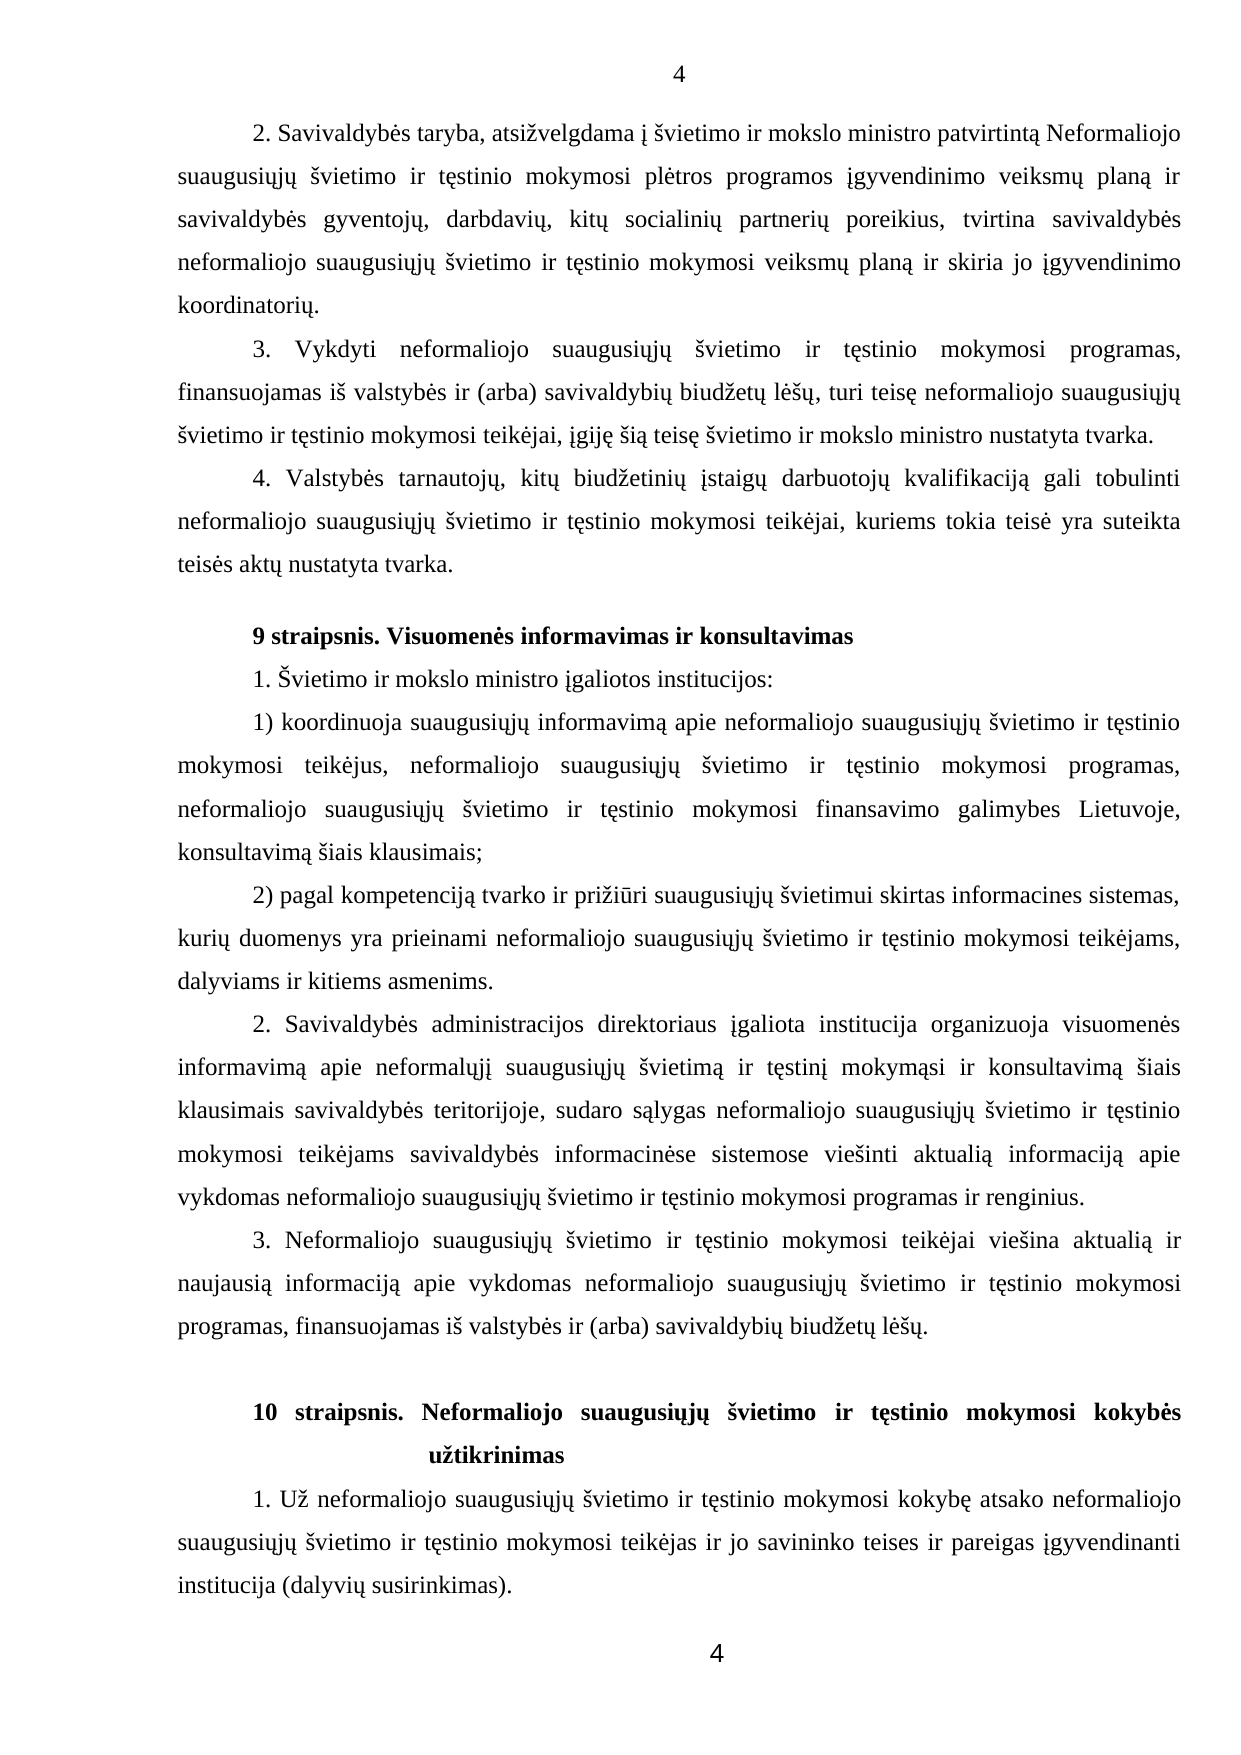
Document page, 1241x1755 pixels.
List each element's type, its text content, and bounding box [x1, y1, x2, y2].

text 2. Savivaldybės taryba, atsižvelgdama į švietimo ir mokslo ministro patvirtintą Neformaliojo suaugusiųjų švietimo ir tęstinio mokymosi plėtros programos įgyvendinimo veiksmų planą ir savivaldybės gyventojų, darbdavių, kitų socialinių partnerių poreikius, tvirtina savivaldybės neformaliojo suaugusiųjų švietimo ir tęstinio mokymosi veiksmų planą ir skiria jo įgyvendinimo koordinatorių. [177, 118, 1181, 319]
text 1) koordinuoja suaugusiųjų informavimą apie neformaliojo suaugusiųjų švietimo ir tęstinio mokymosi teikėjus, neformaliojo suaugusiųjų švietimo ir tęstinio mokymosi programas, neformaliojo suaugusiųjų švietimo ir tęstinio mokymosi finansavimo galimybes Lietuvoje, konsultavimą šiais klausimais; [177, 707, 1181, 866]
text 2) pagal kompetenciją tvarko ir prižiūri suaugusiųjų švietimui skirtas informacines sistemas, kurių duomenys yra prieinami neformaliojo suaugusiųjų švietimo ir tęstinio mokymosi teikėjams, dalyviams ir kitiems asmenims. [177, 880, 1181, 995]
text 10 straipsnis. Neformaliojo suaugusiųjų švietimo ir tęstinio mokymosi kokybės užtikrinimas [252, 1397, 1181, 1469]
text 3. Neformaliojo suaugusiųjų švietimo ir tęstinio mokymosi teikėjai viešina aktualią ir naujausią informaciją apie vykdomas neformaliojo suaugusiųjų švietimo ir tęstinio mokymosi programas, finansuojamas iš valstybės ir (arba) savivaldybių biudžetų lėšų. [177, 1225, 1181, 1340]
text 2. Savivaldybės administracijos direktoriaus įgaliota institucija organizuoja visuomenės informavimą apie neformalųjį suaugusiųjų švietimą ir tęstinį mokymąsi ir konsultavimą šiais klausimais savivaldybės teritorijoje, sudaro sąlygas neformaliojo suaugusiųjų švietimo ir tęstinio mokymosi teikėjams savivaldybės informacinėse sistemose viešinti aktualią informaciją apie vykdomas neformaliojo suaugusiųjų švietimo ir tęstinio mokymosi programas ir renginius. [177, 1009, 1181, 1211]
text 1. Už neformaliojo suaugusiųjų švietimo ir tęstinio mokymosi kokybę atsako neformaliojo suaugusiųjų švietimo ir tęstinio mokymosi teikėjas ir jo savininko teises ir pareigas įgyvendinanti institucija (dalyvių susirinkimas). [177, 1484, 1181, 1599]
text 4. Valstybės tarnautojų, kitų biudžetinių įstaigų darbuotojų kvalifikaciją gali tobulinti neformaliojo suaugusiųjų švietimo ir tęstinio mokymosi teikėjai, kuriems tokia teisė yra suteikta teisės aktų nustatyta tvarka. [177, 463, 1181, 578]
text 9 straipsnis. Visuomenės informavimas ir konsultavimas [177, 621, 1181, 650]
text 1. Švietimo ir mokslo ministro įgaliotos institucijos: [177, 664, 1181, 693]
text 3. Vykdyti neformaliojo suaugusiųjų švietimo ir tęstinio mokymosi programas, finansuojamas iš valstybės ir (arba) savivaldybių biudžetų lėšų, turi teisę neformaliojo suaugusiųjų švietimo ir tęstinio mokymosi teikėjai, įgiję šią teisę švietimo ir mokslo ministro nustatyta tvarka. [177, 334, 1181, 449]
